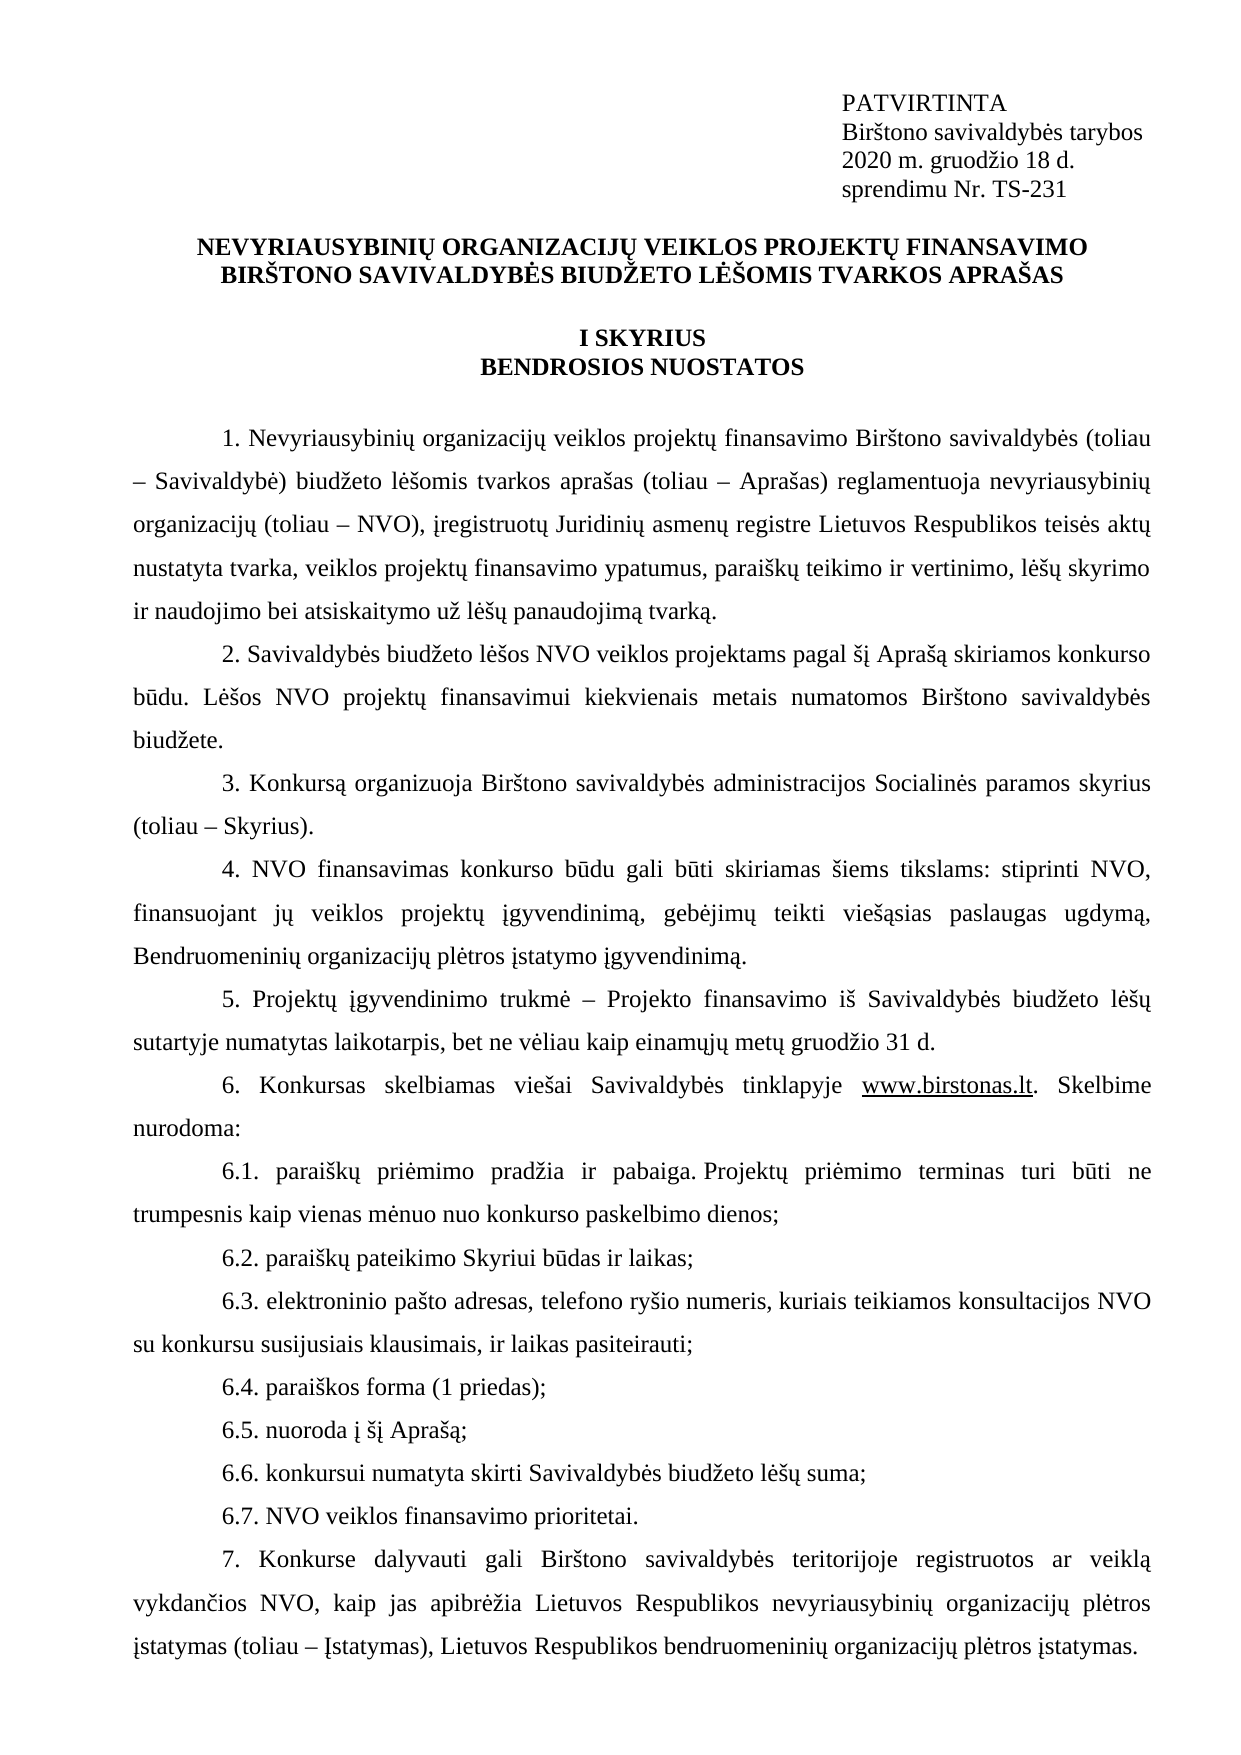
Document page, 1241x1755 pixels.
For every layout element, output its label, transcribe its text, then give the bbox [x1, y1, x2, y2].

text 6.2. paraiškų pateikimo Skyriui būdas ir laikas; [133, 1243, 1152, 1271]
text 3. Konkursą organizuoja Birštono savivaldybės administracijos Socialinės paramos skyrius (toliau – Skyrius). [133, 768, 1152, 840]
text sprendimu Nr. TS-231 [842, 174, 1152, 203]
text 6. Konkursas skelbiamas viešai Savivaldybės tinklapyje www.birstonas.lt. Skelbime nurodoma: [133, 1070, 1152, 1142]
text 6.3. elektroninio pašto adresas, telefono ryšio numeris, kuriais teikiamos konsultacijos NVO su konkursu susijusiais klausimais, ir laikas pasiteirauti; [133, 1286, 1152, 1358]
text Birštono savivaldybės tarybos [842, 117, 1152, 145]
text 1. Nevyriausybinių organizacijų veiklos projektų finansavimo Birštono savivaldybės (toliau – Savivaldybė) biudžeto lėšomis tvarkos aprašas (toliau – Aprašas) reglamentuoja nevyriausybinių organizacijų (toliau – NVO), įregistruotų Juridinių asmenų registre Lietuvos Respublikos teisės aktų nustatyta tvarka, veiklos projektų finansavimo ypatumus, paraiškų teikimo ir vertinimo, lėšų skyrimo ir naudojimo bei atsiskaitymo už lėšų panaudojimą tvarką. [133, 423, 1152, 624]
text 6.7. NVO veiklos finansavimo prioritetai. [133, 1501, 1152, 1530]
text BENDROSIOS NUOSTATOS [133, 352, 1152, 381]
text 6.5. nuoroda į šį Aprašą; [133, 1415, 1152, 1444]
text NEVYRIAUSYBINIŲ ORGANIZACIJŲ VEIKLOS PROJEKTŲ FINANSAVIMO BIRŠTONO SAVIVALDYBĖS BIUDŽETO LĖŠOMIS TVARKOS APRAŠAS [133, 232, 1152, 289]
text 6.4. paraiškos forma (1 priedas); [133, 1372, 1152, 1401]
text 6.6. konkursui numatyta skirti Savivaldybės biudžeto lėšų suma; [133, 1458, 1152, 1487]
text I SKYRIUS [133, 323, 1152, 352]
text PATVIRTINTA [842, 88, 1152, 117]
text 4. NVO finansavimas konkurso būdu gali būti skiriamas šiems tikslams: stiprinti NVO, finansuojant jų veiklos projektų įgyvendinimą, gebėjimų teikti viešąsias paslaugas ugdymą, Bendruomeninių organizacijų plėtros įstatymo įgyvendinimą. [133, 854, 1152, 969]
text 5. Projektų įgyvendinimo trukmė – Projekto finansavimo iš Savivaldybės biudžeto lėšų sutartyje numatytas laikotarpis, bet ne vėliau kaip einamųjų metų gruodžio 31 d. [133, 984, 1152, 1056]
text 7. Konkurse dalyvauti gali Birštono savivaldybės teritorijoje registruotos ar veiklą vykdančios NVO, kaip jas apibrėžia Lietuvos Respublikos nevyriausybinių organizacijų plėtros įstatymas (toliau – Įstatymas), Lietuvos Respublikos bendruomeninių organizacijų plėtros įstatymas. [133, 1544, 1152, 1659]
text 2. Savivaldybės biudžeto lėšos NVO veiklos projektams pagal šį Aprašą skiriamos konkurso būdu. Lėšos NVO projektų finansavimui kiekvienais metais numatomos Birštono savivaldybės biudžete. [133, 639, 1152, 754]
text 6.1. paraiškų priėmimo pradžia ir pabaiga. Projektų priėmimo terminas turi būti ne trumpesnis kaip vienas mėnuo nuo konkurso paskelbimo dienos; [133, 1156, 1152, 1228]
text 2020 m. gruodžio 18 d. [842, 145, 1152, 174]
